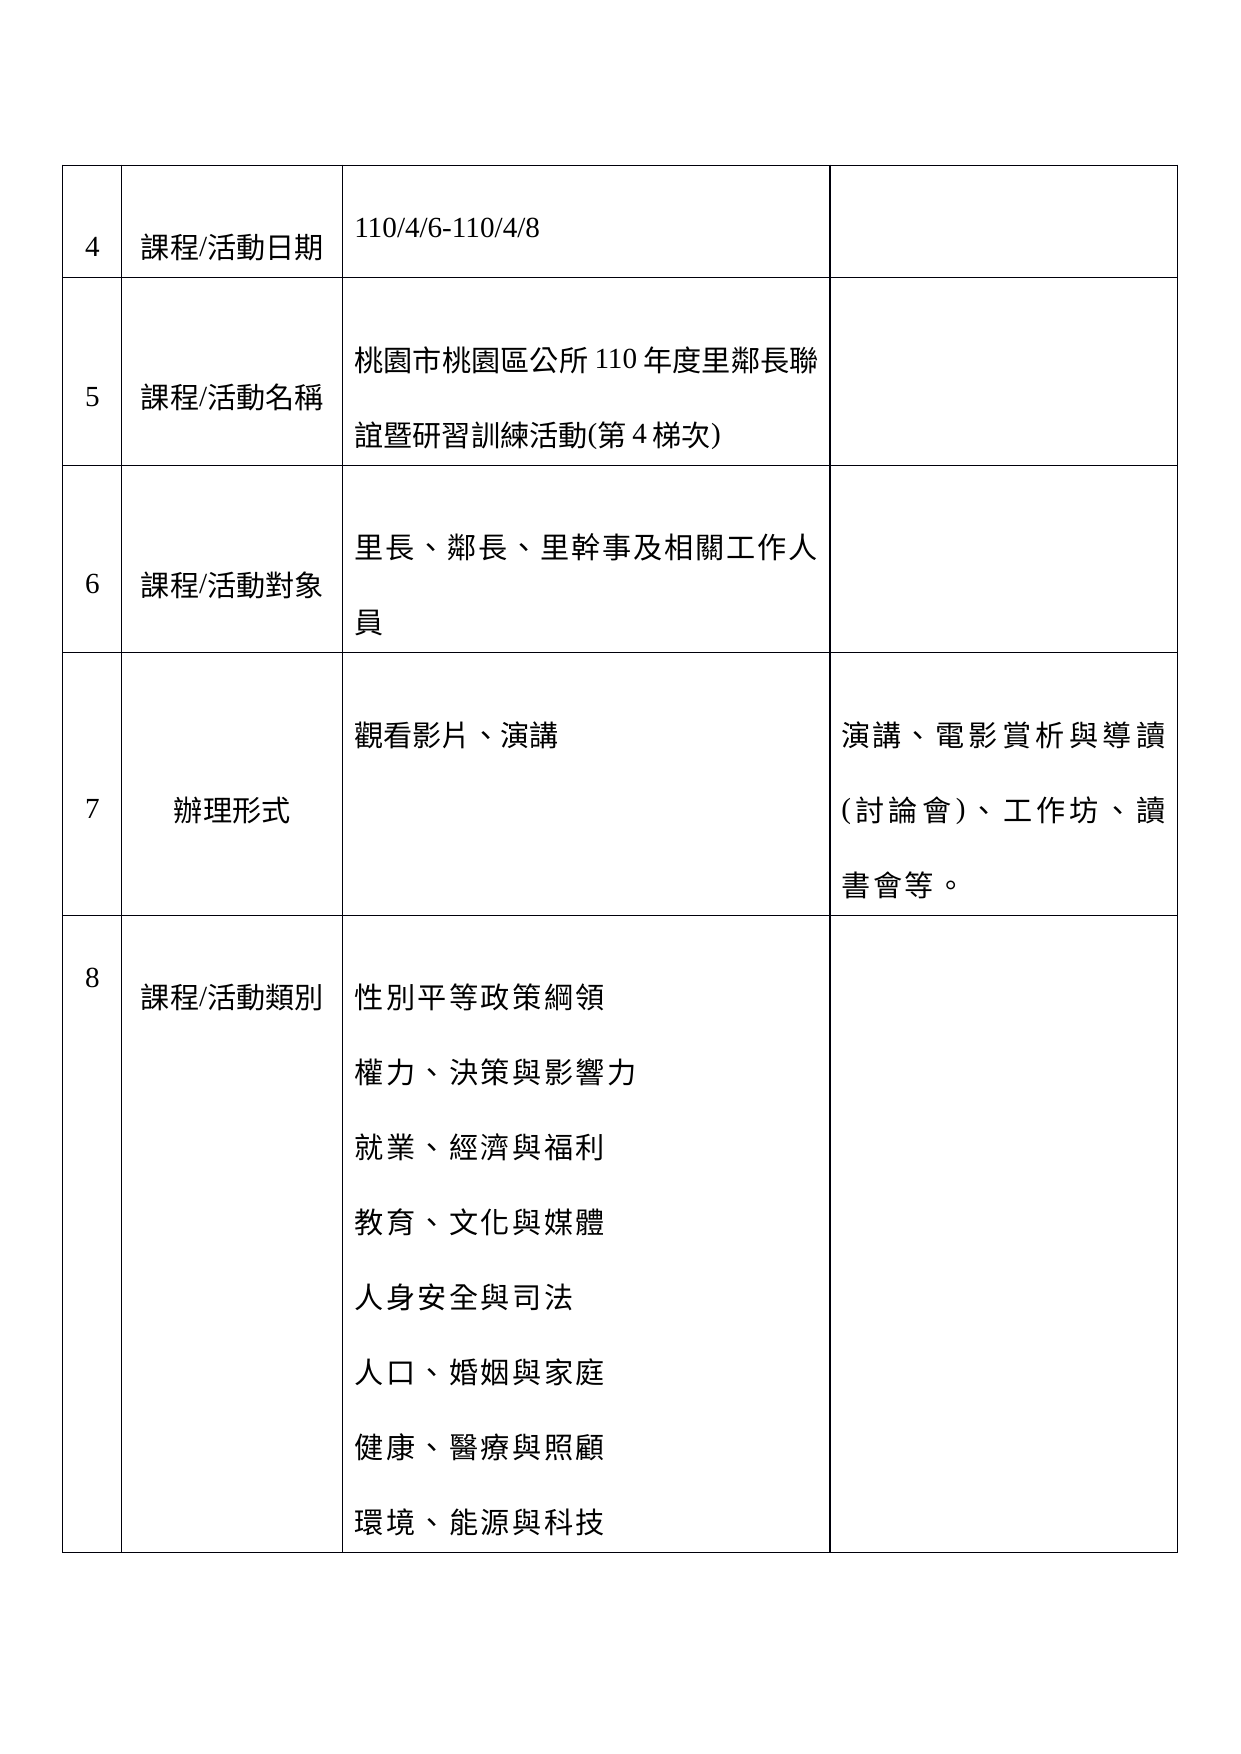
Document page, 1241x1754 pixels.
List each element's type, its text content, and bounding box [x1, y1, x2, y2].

table_cell 課程/活動對象 [122, 466, 342, 652]
table_cell [831, 166, 1177, 277]
table_cell 性別平等政策綱領 權力、決策與影響力 就業、經濟與福利 教育、文化與媒體 人身安全與司法 人口、婚姻與家庭 健康、醫療與照顧 環境、能源與科技 [343, 916, 829, 1552]
table_cell 觀看影片、演講 [343, 653, 829, 914]
table_cell 110/4/6-110/4/8 [343, 166, 829, 277]
table_cell 4 [63, 166, 121, 277]
table_cell 課程/活動名稱 [122, 278, 342, 464]
table_cell 課程/活動日期 [122, 166, 342, 277]
table_cell 6 [63, 466, 121, 652]
table_cell 里長、鄰長、里幹事及相關工作人員 [343, 466, 829, 652]
table_cell 5 [63, 278, 121, 464]
table_cell 課程/活動類別 [122, 916, 342, 1552]
table_cell [831, 278, 1177, 464]
table_cell 7 [63, 653, 121, 914]
table_cell [831, 916, 1177, 1552]
table_cell 演講、電影賞析與導讀(討論會)、工作坊、讀書會等。 [831, 653, 1177, 914]
table_cell 桃園市桃園區公所110年度里鄰長聯誼暨研習訓練活動(第4梯次) [343, 278, 829, 464]
table_cell 辦理形式 [122, 653, 342, 914]
table_cell 8 [63, 916, 121, 1552]
table_cell [831, 466, 1177, 652]
